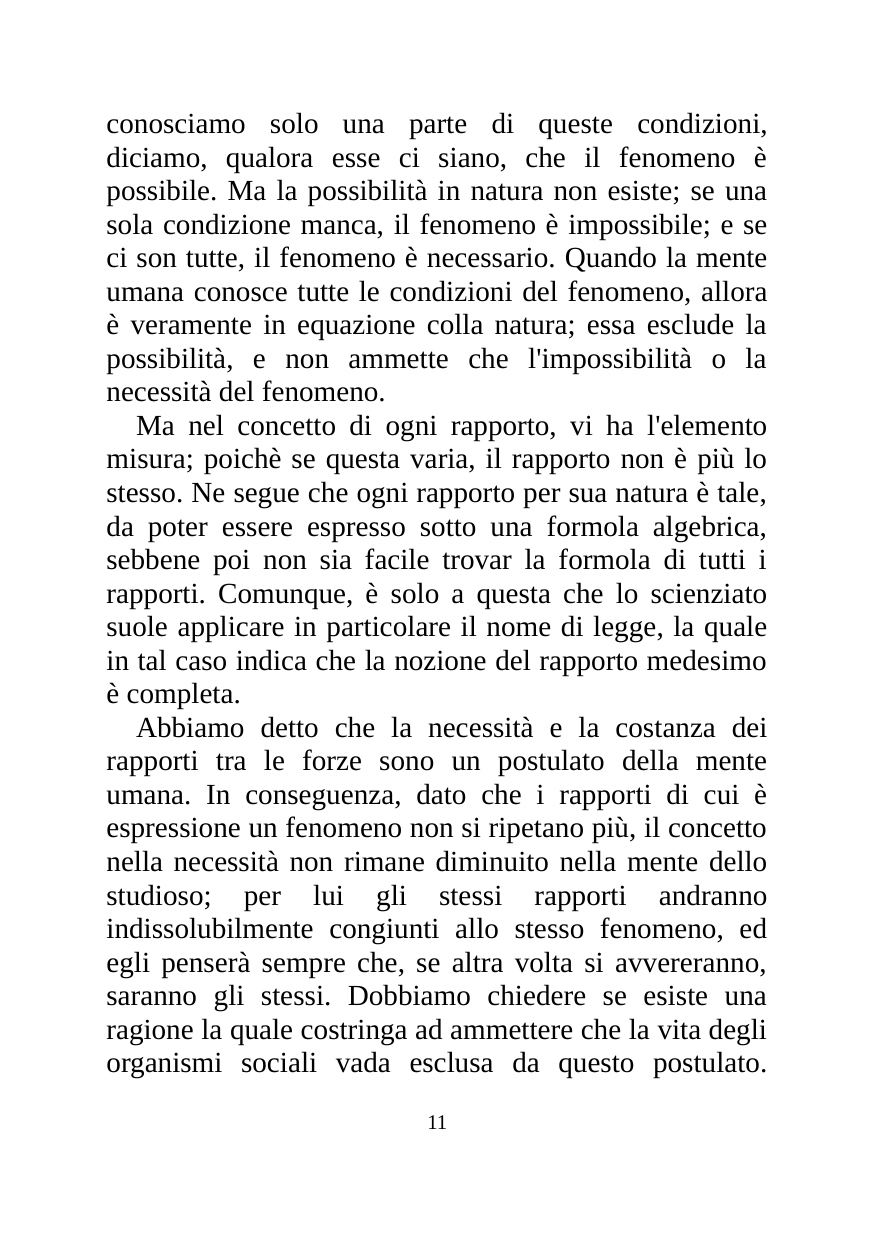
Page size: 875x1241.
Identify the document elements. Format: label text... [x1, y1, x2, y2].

text Abbiamo detto che la necessità e la costanza dei rapporti tra le forze sono un postulato della mente umana. In conseguenza, dato che i rapporti di cui è espressione un fenomeno non si ripetano più, il concetto nella necessità non rimane diminuito nella mente dello studioso; per lui gli stessi rapporti andranno indissolubilmente congiunti allo stesso fenomeno, ed egli penserà sempre che, se altra volta si avvereranno, saranno gli stessi. Dobbiamo chiedere se esiste una ragione la quale costringa ad ammettere che la vita degli organismi sociali vada esclusa da questo postulato. [106, 710, 768, 1079]
text Ma nel concetto di ogni rapporto, vi ha l'elemento misura; poichè se questa varia, il rapporto non è più lo stesso. Ne segue che ogni rapporto per sua natura è tale, da poter essere espresso sotto una formola algebrica, sebbene poi non sia facile trovar la formola di tutti i rapporti. Comunque, è solo a questa che lo scienziato suole applicare in particolare il nome di legge, la quale in tal caso indica che la nozione del rapporto medesimo è completa. [106, 408, 768, 710]
text conosciamo solo una parte di queste condizioni, diciamo, qualora esse ci siano, che il fenomeno è possibile. Ma la possibilità in natura non esiste; se una sola condizione manca, il fenomeno è impossibile; e se ci son tutte, il fenomeno è necessario. Quando la mente umana conosce tutte le condizioni del fenomeno, allora è veramente in equazione colla natura; essa esclude la possibilità, e non ammette che l'impossibilità o la necessità del fenomeno. [106, 106, 768, 408]
